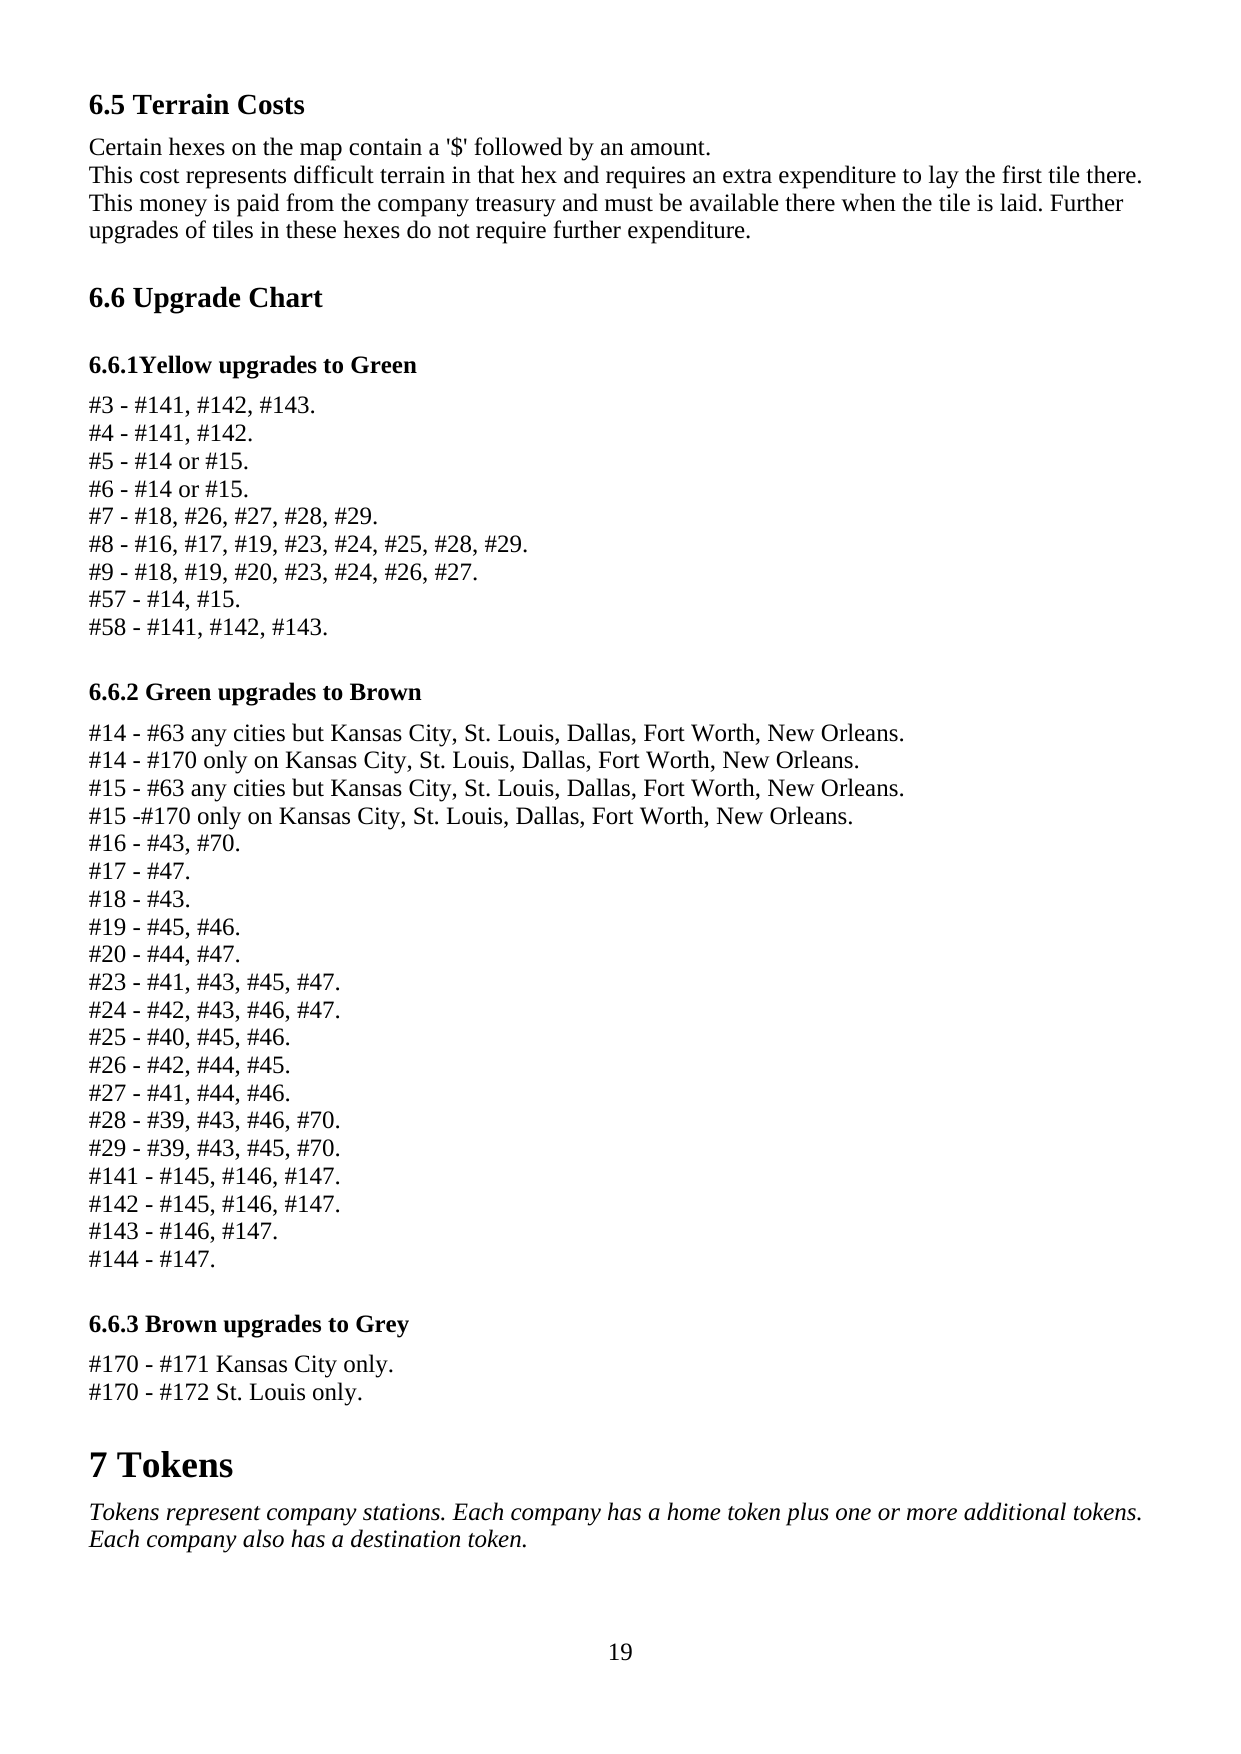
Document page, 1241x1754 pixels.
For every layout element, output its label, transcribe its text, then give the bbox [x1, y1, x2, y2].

subtitle 7 Tokens [88, 1443, 1152, 1485]
subtitle 6.5 Terrain Costs [88, 88, 1152, 121]
subtitle 6.6.1Yellow upgrades to Green [88, 351, 1152, 379]
subtitle 6.6.3 Brown upgrades to Grey [88, 1310, 1152, 1338]
text Certain hexes on the map contain a '$' followed by an amount. This cost represents difficult terrain in that hex and requires an extra expenditure to lay the first tile there. This money is paid from the company treasury and must be available there when the tile is laid. Further upgrades of tiles in these hexes do not require further expenditure. [88, 133, 1152, 244]
subtitle 6.6.2 Green upgrades to Brown [88, 678, 1152, 706]
subtitle 6.6 Upgrade Chart [88, 282, 1152, 314]
text #3 - #141, #142, #143. #4 - #141, #142. #5 - #14 or #15. #6 - #14 or #15. #7 - #18, #26, #27, #28, #29. #8 - #16, #17, #19, #23, #24, #25, #28, #29. #9 - #18, #19, #20, #23, #24, #26, #27. #57 - #14, #15. #58 - #141, #142, #143. [88, 392, 1152, 641]
text Tokens represent company stations. Each company has a home token plus one or more additional tokens. Each company also has a destination token. [88, 1498, 1152, 1553]
text #14 - #63 any cities but Kansas City, St. Louis, Dallas, Fort Worth, New Orleans. #14 - #170 only on Kansas City, St. Louis, Dallas, Fort Worth, New Orleans. #15 - #63 any cities but Kansas City, St. Louis, Dallas, Fort Worth, New Orleans. #15 -#170 only on Kansas City, St. Louis, Dallas, Fort Worth, New Orleans. #16 - #43, #70. #17 - #47. #18 - #43. #19 - #45, #46. #20 - #44, #47. #23 - #41, #43, #45, #47. #24 - #42, #43, #46, #47. #25 - #40, #45, #46. #26 - #42, #44, #45. #27 - #41, #44, #46. #28 - #39, #43, #46, #70. #29 - #39, #43, #45, #70. #141 - #145, #146, #147. #142 - #145, #146, #147. #143 - #146, #147. #144 - #147. [88, 719, 1152, 1273]
text #170 - #171 Kansas City only. #170 - #172 St. Louis only. [88, 1351, 1152, 1406]
